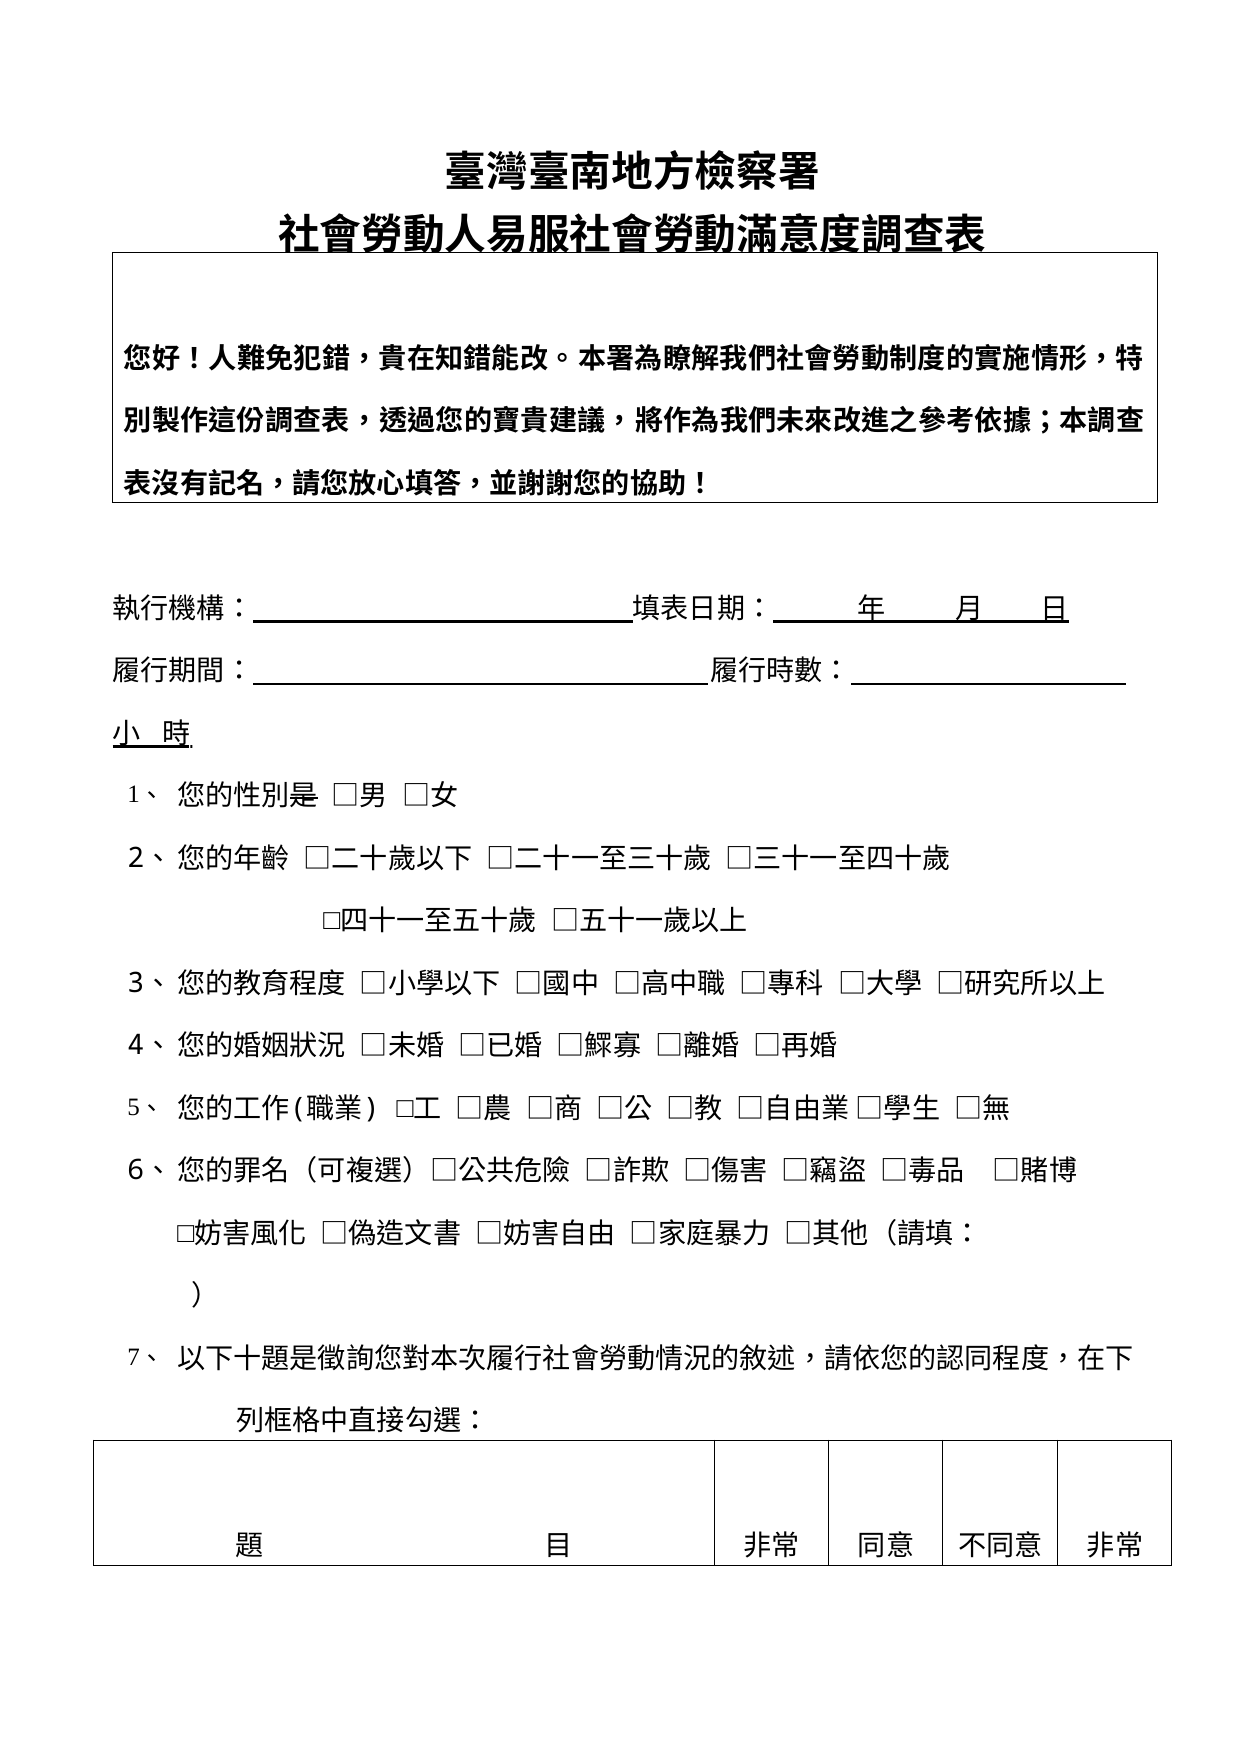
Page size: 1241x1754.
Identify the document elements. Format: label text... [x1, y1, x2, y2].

list 您的性別是 □男 □女 [127, 752, 1152, 814]
list 您的年齡 □二十歲以下 □二十一至三十歲 □三十一至四十歲 [127, 814, 1152, 877]
text □妨害風化 □偽造文書 □妨害自由 □家庭暴力 □其他（請填： ） [177, 1189, 1152, 1314]
table_header 非常 [1058, 1441, 1171, 1564]
table_header 您好！人難免犯錯，貴在知錯能改。本署為瞭解我們社會勞動制度的實施情形，特別製作這份調查表，透過您的寶貴建議，將作為我們未來改進之參考依據；本調查表沒有記名，請您放心填答，並謝謝您的協助！ [113, 253, 1157, 502]
table_header 同意 [829, 1441, 942, 1564]
list 您的教育程度 □小學以下 □國中 □高中職 □專科 □大學 □研究所以上 [127, 939, 1152, 1002]
table_header 題 目 [94, 1441, 714, 1564]
list 您的罪名（可複選）□公共危險 □詐欺 □傷害 □竊盜 □毒品 □賭博 [127, 1127, 1152, 1189]
text 社會勞動人易服社會勞動滿意度調查表 [112, 189, 1152, 252]
table_header 非常 [715, 1441, 828, 1564]
text 臺灣臺南地方檢察署 [112, 127, 1152, 189]
text □四十一至五十歲 □五十一歲以上 [171, 877, 1152, 939]
list 您的工作(職業) □工 □農 □商 □公 □教 □自由業 □學生 □無 [127, 1064, 1152, 1127]
text 執行機構： 填表日期： 年 月 日 [112, 564, 1152, 627]
text 履行期間： 履行時數： 小 時 [112, 627, 1152, 752]
list 您的婚姻狀況 □未婚 □已婚 □鰥寡 □離婚 □再婚 [127, 1002, 1152, 1064]
table_header 不同意 [943, 1441, 1057, 1564]
list 以下十題是徵詢您對本次履行社會勞動情況的敘述，請依您的認同程度，在下列框格中直接勾選： [127, 1314, 1152, 1439]
